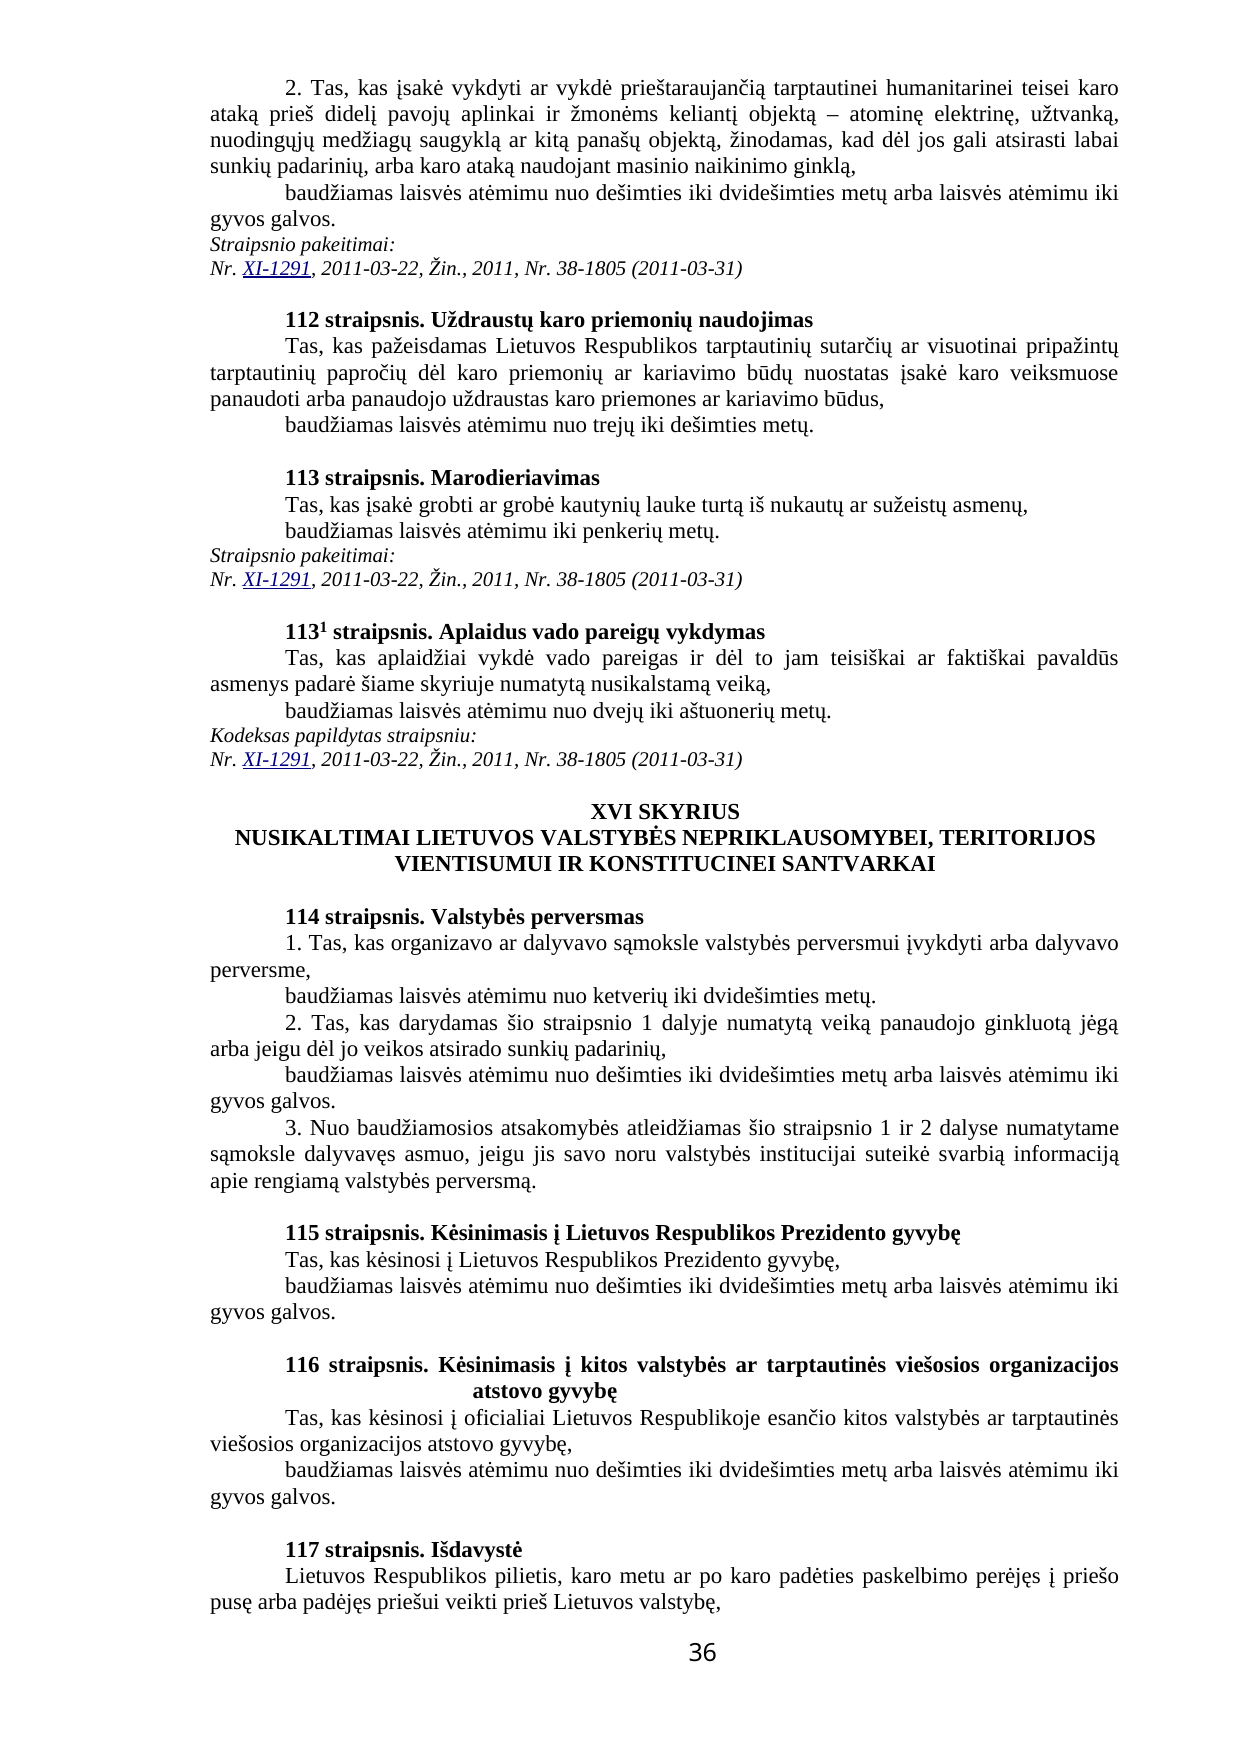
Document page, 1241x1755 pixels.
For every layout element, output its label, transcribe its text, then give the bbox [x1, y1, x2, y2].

text Tas, kas aplaidžiai vykdė vado pareigas ir dėl to jam teisiškai ar faktiškai pavaldūs asmenys padarė šiame skyriuje numatytą nusikalstamą veiką, [210, 644, 1120, 697]
text 113 straipsnis. Marodieriavimas [210, 464, 1120, 491]
text NUSIKALTIMAI LIETUVOS valstybės nepriklausomybei, teritoriJOS vientisumui ir konstitucinei santvarkai [210, 824, 1120, 877]
text 1131 straipsnis. Aplaidus vado pareigų vykdymas [210, 618, 1120, 644]
text Tas, kas pažeisdamas Lietuvos Respublikos tarptautinių sutarčių ar visuotinai pripažintų tarptautinių papročių dėl karo priemonių ar kariavimo būdų nuostatas įsakė karo veiksmuose panaudoti arba panaudojo uždraustas karo priemones ar kariavimo būdus, [210, 332, 1120, 412]
text baudžiamas laisvės atėmimu nuo dešimties iki dvidešimties metų arba laisvės atėmimu iki gyvos galvos. [210, 1457, 1120, 1509]
text Nr. XI-1291, 2011-03-22, Žin., 2011, Nr. 38-1805 (2011-03-31) [210, 567, 1120, 591]
text baudžiamas laisvės atėmimu nuo ketverių iki dvidešimties metų. [210, 982, 1120, 1008]
text Nr. XI-1291, 2011-03-22, Žin., 2011, Nr. 38-1805 (2011-03-31) [210, 256, 1120, 280]
text 112 straipsnis. Uždraustų karo priemonių naudojimas [210, 306, 1120, 332]
text baudžiamas laisvės atėmimu nuo dešimties iki dvidešimties metų arba laisvės atėmimu iki gyvos galvos. [210, 179, 1120, 232]
text baudžiamas laisvės atėmimu nuo trejų iki dešimties metų. [210, 412, 1120, 438]
text 114 straipsnis. Valstybės perversmas [210, 903, 1120, 929]
text 2. Tas, kas įsakė vykdyti ar vykdė prieštaraujančią tarptautinei humanitarinei teisei karo ataką prieš didelį pavojų aplinkai ir žmonėms keliantį objektą – atominę elektrinę, užtvanką, nuodingųjų medžiagų saugyklą ar kitą panašų objektą, žinodamas, kad dėl jos gali atsirasti labai sunkių padarinių, arba karo ataką naudojant masinio naikinimo ginklą, [210, 73, 1120, 179]
text Tas, kas kėsinosi į oficialiai Lietuvos Respublikoje esančio kitos valstybės ar tarptautinės viešosios organizacijos atstovo gyvybę, [210, 1404, 1120, 1457]
text 3. Nuo baudžiamosios atsakomybės atleidžiamas šio straipsnio 1 ir 2 dalyse numatytame sąmoksle dalyvavęs asmuo, jeigu jis savo noru valstybės institucijai suteikė svarbią informaciją apie rengiamą valstybės perversmą. [210, 1114, 1120, 1193]
text Kodeksas papildytas straipsniu: [210, 723, 1120, 747]
text 115 straipsnis. Kėsinimasis į Lietuvos Respublikos Prezidento gyvybę [210, 1219, 1120, 1246]
text baudžiamas laisvės atėmimu nuo dešimties iki dvidešimties metų arba laisvės atėmimu iki gyvos galvos. [210, 1272, 1120, 1325]
text Tas, kas įsakė grobti ar grobė kautynių lauke turtą iš nukautų ar sužeistų asmenų, [210, 491, 1120, 517]
text XVI SKYRIUS [210, 798, 1120, 824]
text Straipsnio pakeitimai: [210, 543, 1120, 567]
text baudžiamas laisvės atėmimu nuo dešimties iki dvidešimties metų arba laisvės atėmimu iki gyvos galvos. [210, 1061, 1120, 1114]
text baudžiamas laisvės atėmimu nuo dvejų iki aštuonerių metų. [210, 697, 1120, 723]
text Tas, kas kėsinosi į Lietuvos Respublikos Prezidento gyvybę, [210, 1246, 1120, 1272]
text Straipsnio pakeitimai: [210, 232, 1120, 256]
text 1. Tas, kas organizavo ar dalyvavo sąmoksle valstybės perversmui įvykdyti arba dalyvavo perversme, [210, 929, 1120, 982]
text 117 straipsnis. Išdavystė [210, 1536, 1120, 1562]
text 2. Tas, kas darydamas šio straipsnio 1 dalyje numatytą veiką panaudojo ginkluotą jėgą arba jeigu dėl jo veikos atsirado sunkių padarinių, [210, 1008, 1120, 1061]
text baudžiamas laisvės atėmimu iki penkerių metų. [210, 517, 1120, 543]
text Nr. XI-1291, 2011-03-22, Žin., 2011, Nr. 38-1805 (2011-03-31) [210, 747, 1120, 771]
text 116 straipsnis. Kėsinimasis į kitos valstybės ar tarptautinės viešosios organizacijos atstovo gyvybę [285, 1351, 1120, 1404]
text Lietuvos Respublikos pilietis, karo metu ar po karo padėties paskelbimo perėjęs į priešo pusę arba padėjęs priešui veikti prieš Lietuvos valstybę, [210, 1562, 1120, 1615]
